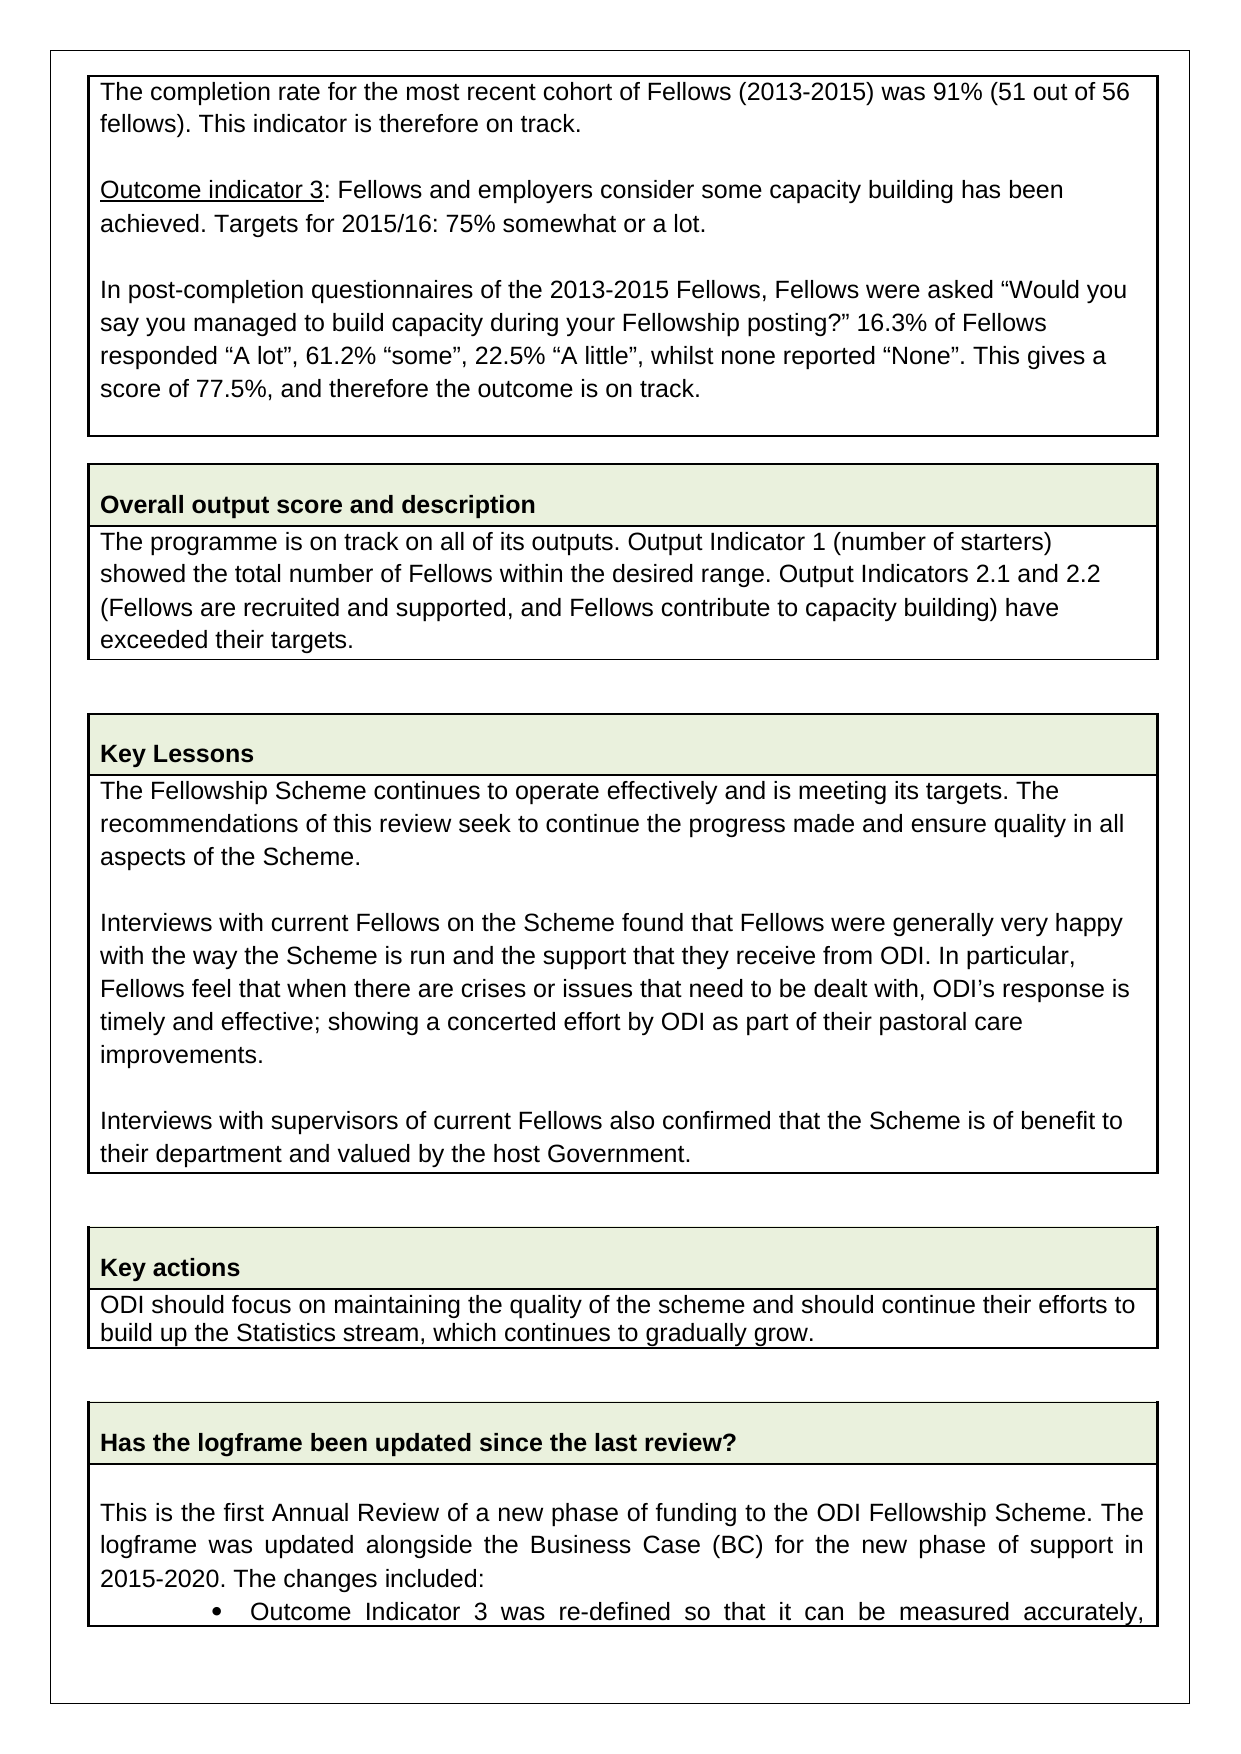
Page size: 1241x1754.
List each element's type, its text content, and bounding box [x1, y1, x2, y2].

table_cell ODI should focus on maintaining the quality of the scheme and should continue their efforts to build up the Statistics stream, which continues to gradually grow. [90, 1290, 1156, 1347]
table_header Overall output score and description [90, 465, 1156, 525]
table_header Key actions [90, 1228, 1156, 1288]
table_cell This is the first Annual Review of a new phase of funding to the ODI Fellowship Scheme. The logframe was updated alongside the Business Case (BC) for the new phase of support in 2015-2020. The changes included: Outcome Indicator 3 was re-defined so that it can be measured accurately, [90, 1465, 1156, 1625]
table_cell The Fellowship Scheme continues to operate effectively and is meeting its targets. The recommendations of this review seek to continue the progress made and ensure quality in all aspects of the Scheme. Interviews with current Fellows on the Scheme found that Fellows were generally very happy with the way the Scheme is run and the support that they receive from ODI. In particular, Fellows feel that when there are crises or issues that need to be dealt with, ODI’s response is timely and effective; showing a concerted effort by ODI as part of their pastoral care improvements. Interviews with supervisors of current Fellows also confirmed that the Scheme is of benefit to their department and valued by the host Government. [90, 776, 1156, 1172]
table_cell The completion rate for the most recent cohort of Fellows (2013-2015) was 91% (51 out of 56 fellows). This indicator is therefore on track. Outcome indicator 3: Fellows and employers consider some capacity building has been achieved. Targets for 2015/16: 75% somewhat or a lot. In post-completion questionnaires of the 2013-2015 Fellows, Fellows were asked “Would you say you managed to build capacity during your Fellowship posting?” 16.3% of Fellows responded “A lot”, 61.2% “some”, 22.5% “A little”, whilst none reported “None”. This gives a score of 77.5%, and therefore the outcome is on track. [90, 77, 1156, 435]
table_cell The programme is on track on all of its outputs. Output Indicator 1 (number of starters) showed the total number of Fellows within the desired range. Output Indicators 2.1 and 2.2 (Fellows are recruited and supported, and Fellows contribute to capacity building) have exceeded their targets. [90, 527, 1156, 658]
table_header Has the logframe been updated since the last review? [90, 1403, 1156, 1463]
table_header Key Lessons [90, 715, 1156, 774]
